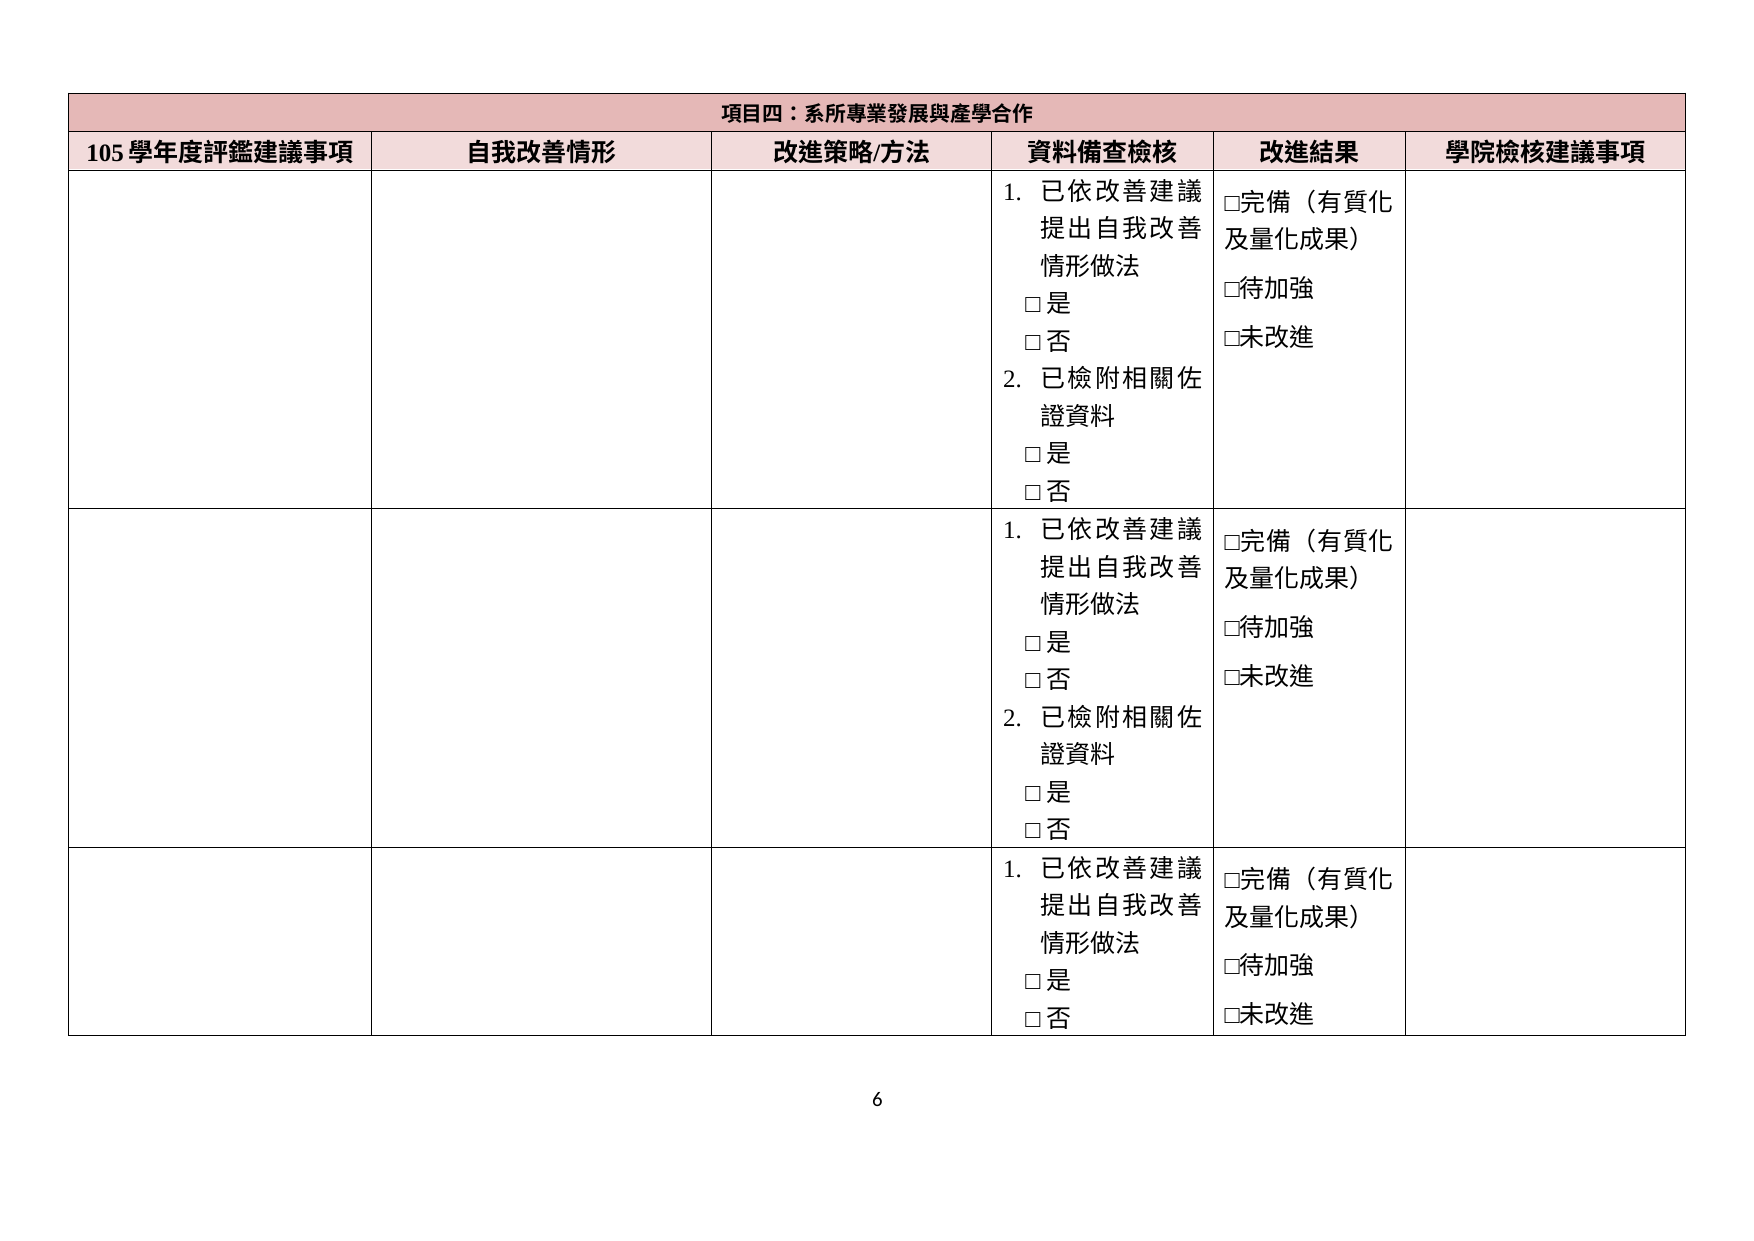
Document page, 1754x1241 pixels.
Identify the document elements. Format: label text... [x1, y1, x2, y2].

table_cell 105學年度評鑑建議事項 [69, 132, 371, 169]
table_cell 資料備查檢核 [992, 132, 1213, 169]
table_cell 已依改善建議提出自我改善情形做法 □ 是 □ 否 已檢附相關佐證資料 □ 是 □ 否 [992, 509, 1213, 847]
table_header 項目四：系所專業發展與產學合作 [69, 94, 1685, 131]
table_cell [69, 509, 371, 847]
table_cell □完備（有質化及量化成果） □待加強 □未改進 [1214, 848, 1405, 1035]
table_cell [712, 171, 991, 508]
table_cell 自我改善情形 [372, 132, 711, 169]
table_cell 改進策略/方法 [712, 132, 991, 169]
table_cell 學院檢核建議事項 [1406, 132, 1685, 169]
table_cell □完備（有質化及量化成果） □待加強 □未改進 [1214, 171, 1405, 508]
table_cell [1406, 848, 1685, 1035]
table_cell [69, 171, 371, 508]
table_cell [1406, 509, 1685, 847]
table_cell 已依改善建議提出自我改善情形做法 □ 是 □ 否 已檢附相關佐證資料 □ 是 □ 否 [992, 171, 1213, 508]
table_cell □完備（有質化及量化成果） □待加強 □未改進 [1214, 509, 1405, 847]
table_cell [372, 171, 711, 508]
table_cell [372, 848, 711, 1035]
table_cell 改進結果 [1214, 132, 1405, 169]
table_cell 已依改善建議提出自我改善情形做法 □ 是 □ 否 已檢附相關佐證資料 □ 是 □ 否 [992, 848, 1213, 1035]
table_cell [712, 848, 991, 1035]
table_cell [1406, 171, 1685, 508]
table_cell [372, 509, 711, 847]
table_cell [712, 509, 991, 847]
table_cell [69, 848, 371, 1035]
